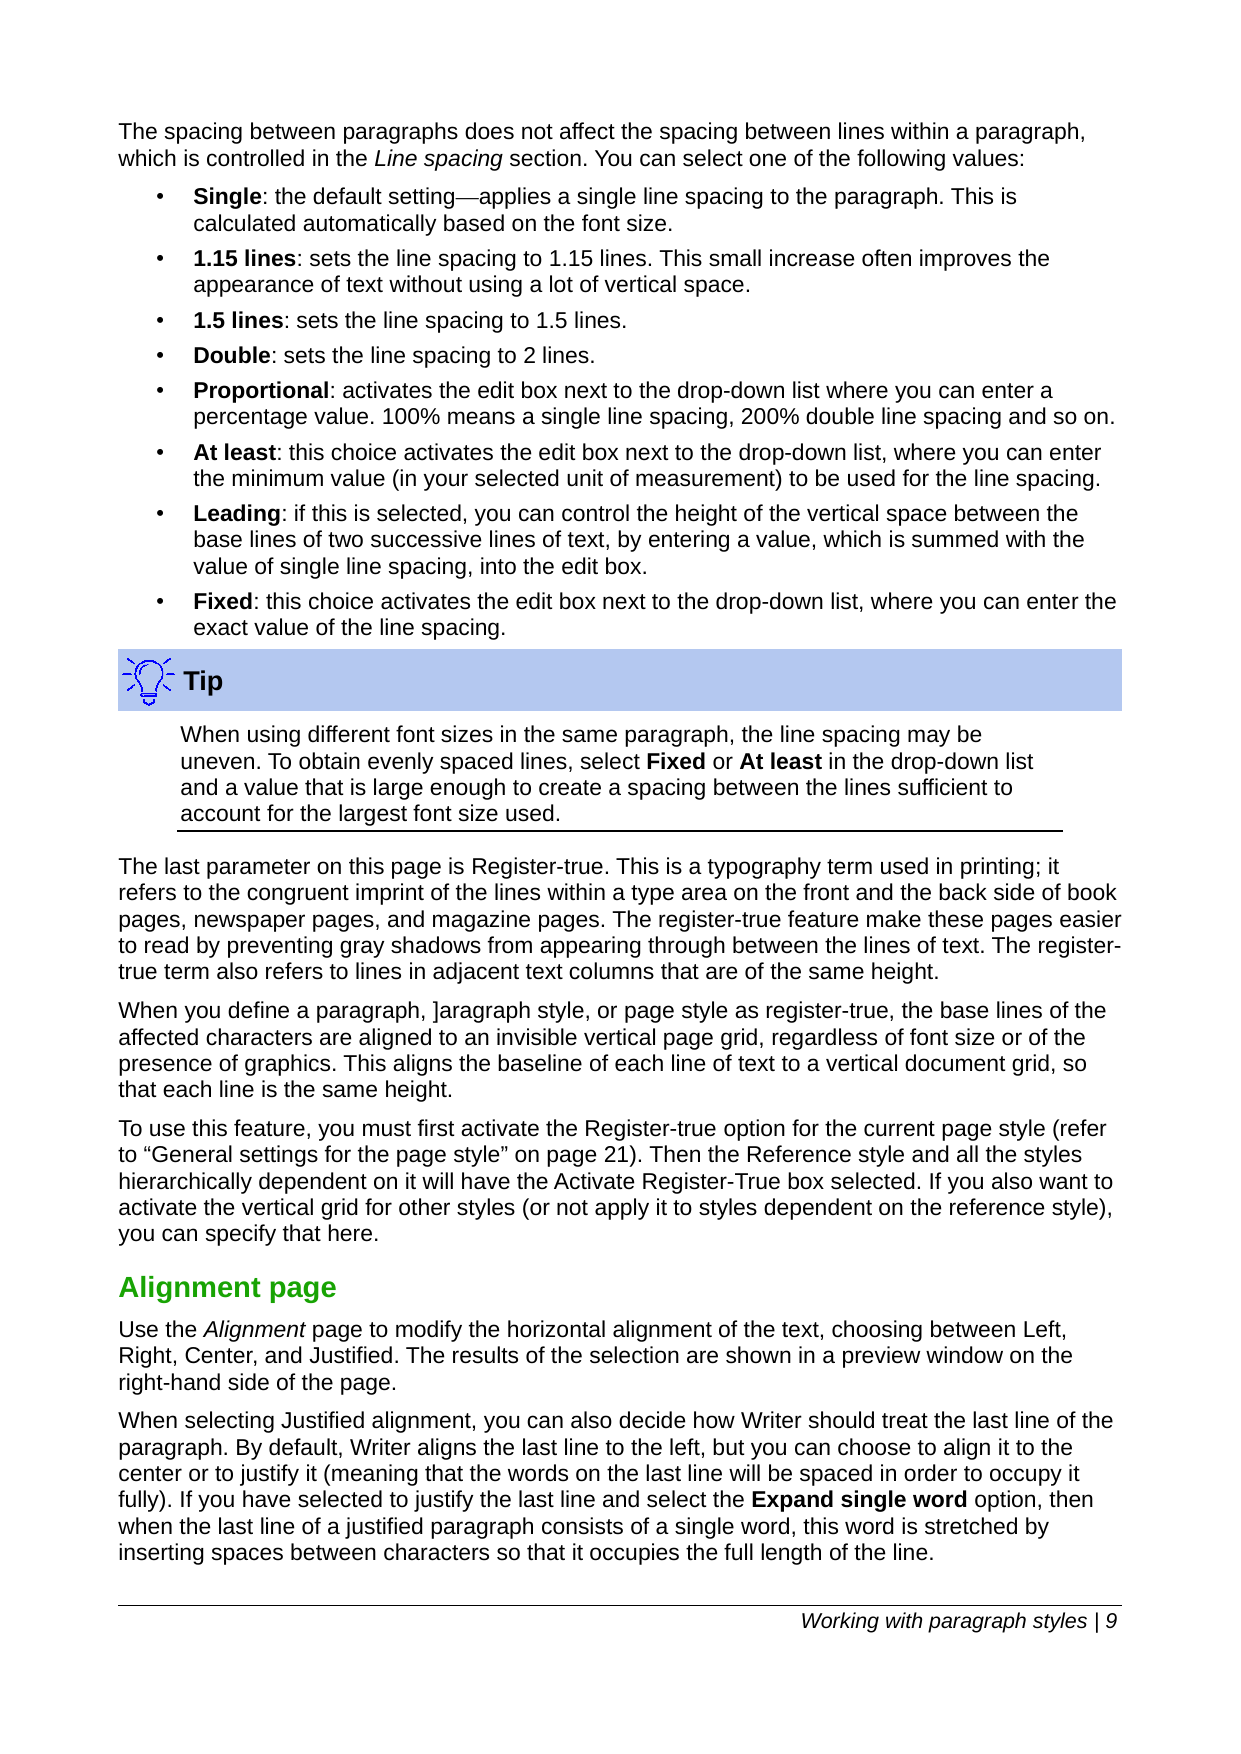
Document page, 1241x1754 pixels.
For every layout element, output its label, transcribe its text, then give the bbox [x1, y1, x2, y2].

list Fixed: this choice activates the edit box next to the drop-down list, where you can enter the exact value of the line spacing. [156, 588, 1122, 641]
text When using different font sizes in the same paragraph, the line spacing may be uneven. To obtain evenly spaced lines, select Fixed or At least in the drop-down list and a value that is large enough to create a spacing between the lines sufficient to account for the largest font size used. [177, 718, 1063, 830]
list 1.5 lines: sets the line spacing to 1.5 lines. [156, 307, 1122, 333]
list At least: this choice activates the edit box next to the drop-down list, where you can enter the minimum value (in your selected unit of measurement) to be used for the line spacing. [156, 438, 1122, 491]
list Proportional: activates the edit box next to the drop-down list where you can enter a percentage value. 100% means a single line spacing, 200% double line spacing and so on. [156, 377, 1122, 430]
list Single: the default setting—applies a single line spacing to the paragraph. This is calculated automatically based on the font size. [156, 183, 1122, 236]
text When you define a paragraph, ]aragraph style, or page style as register-true, the base lines of the affected characters are aligned to an invisible vertical page grid, regardless of font size or of the presence of graphics. This aligns the baseline of each line of text to a vertical document grid, so that each line is the same height. [118, 997, 1122, 1102]
text To use this feature, you must first activate the Register-true option for the current page style (refer to “General settings for the page style” on page 21). Then the Reference style and all the styles hierarchically dependent on it will have the Activate Register-True box selected. If you also want to activate the vertical grid for other styles (or not apply it to styles dependent on the reference style), you can specify that here. [118, 1115, 1122, 1247]
subtitle Tip [118, 649, 1122, 711]
text Use the Alignment page to modify the horizontal alignment of the text, choosing between Left, Right, Center, and Justified. The results of the selection are shown in a preview window on the right-hand side of the page. [118, 1316, 1122, 1395]
list 1.15 lines: sets the line spacing to 1.15 lines. This small increase often improves the appearance of text without using a lot of vertical space. [156, 245, 1122, 298]
list Double: sets the line spacing to 2 lines. [156, 342, 1122, 368]
subtitle Alignment page [118, 1270, 1122, 1304]
picture [119, 650, 179, 710]
text When selecting Justified alignment, you can also decide how Writer should treat the last line of the paragraph. By default, Writer aligns the last line to the left, but you can choose to align it to the center or to justify it (meaning that the words on the last line will be spaced in order to occupy it fully). If you have selected to justify the last line and select the Expand single word option, then when the last line of a justified paragraph consists of a single word, this word is stretched by inserting spaces between characters so that it occupies the full length of the line. [118, 1407, 1122, 1565]
text The last parameter on this page is Register-true. This is a typography term used in printing; it refers to the congruent imprint of the lines within a type area on the front and the back side of book pages, newspaper pages, and magazine pages. The register-true feature make these pages easier to read by preventing gray shadows from appearing through between the lines of text. The register-true term also refers to lines in adjacent text columns that are of the same height. [118, 853, 1122, 984]
list The spacing between paragraphs does not affect the spacing between lines within a paragraph, which is controlled in the Line spacing section. You can select one of the following values: [118, 118, 1122, 171]
list Leading: if this is selected, you can control the height of the vertical space between the base lines of two successive lines of text, by entering a value, which is summed with the value of single line spacing, into the edit box. [156, 500, 1122, 579]
